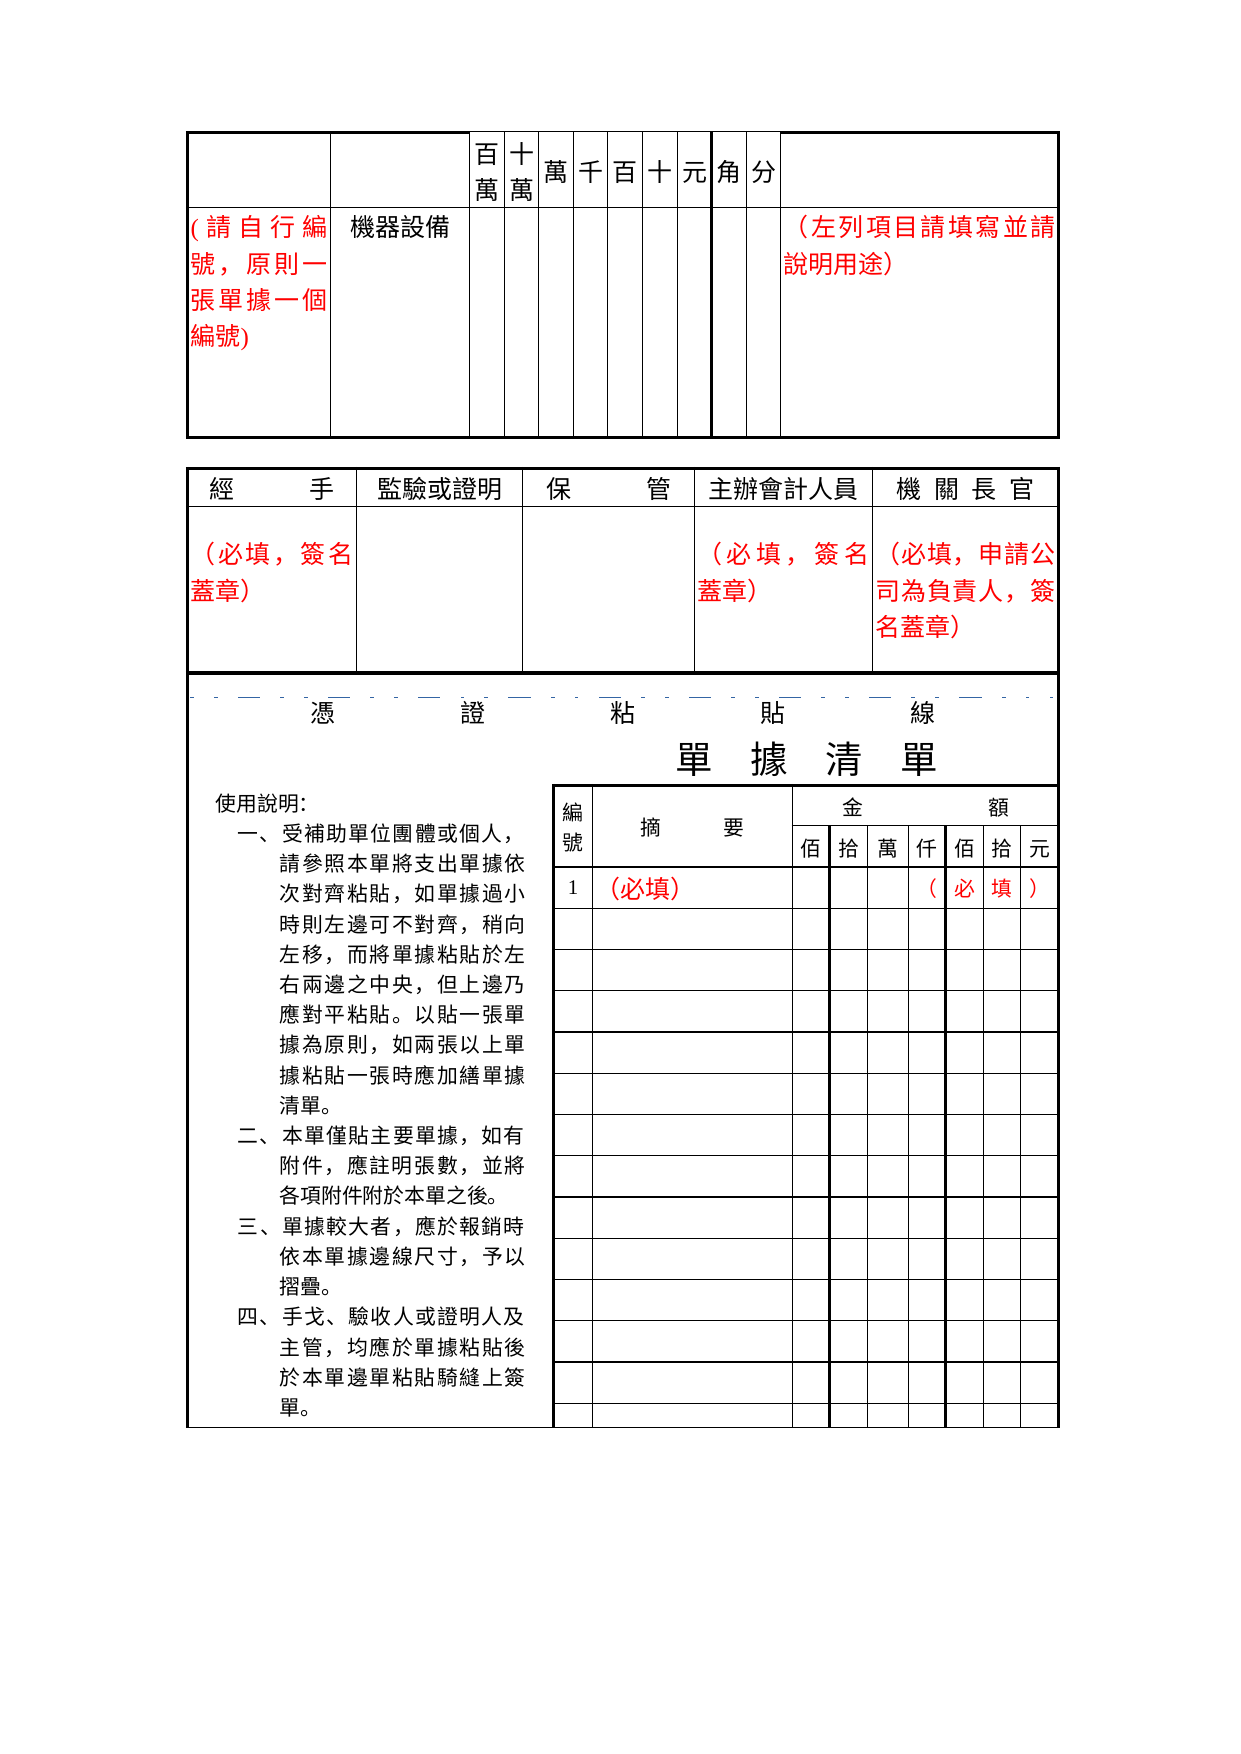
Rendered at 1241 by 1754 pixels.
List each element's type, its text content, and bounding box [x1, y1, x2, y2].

table_cell 萬 [868, 826, 908, 866]
table_cell 角 [713, 132, 746, 207]
table_cell [793, 1074, 828, 1114]
table_cell [868, 991, 908, 1031]
table_cell [593, 1363, 792, 1403]
table_cell [947, 1404, 983, 1427]
table_cell [747, 208, 780, 436]
table_cell [793, 1239, 828, 1279]
table_cell [909, 991, 944, 1031]
table_cell [793, 1115, 828, 1155]
table_cell [1021, 991, 1057, 1031]
table_cell [984, 1280, 1020, 1320]
table_cell [984, 1363, 1020, 1403]
table_cell [984, 1321, 1020, 1361]
table_cell [593, 1198, 792, 1238]
table_cell [831, 950, 867, 990]
table_cell 必 [947, 868, 983, 908]
table_cell [555, 991, 592, 1031]
table_cell 佰 [793, 826, 828, 866]
table_cell [831, 1239, 867, 1279]
table_cell [793, 1033, 828, 1073]
table_cell 摘 要 [593, 787, 792, 866]
table_cell [555, 1239, 592, 1279]
table_cell 元 [1021, 826, 1057, 866]
table_cell [831, 1198, 867, 1238]
table_cell 佰 [947, 826, 983, 866]
table_cell [555, 1198, 592, 1238]
table_cell [984, 1239, 1020, 1279]
table_cell [539, 208, 573, 436]
table_cell 機器設備 [331, 208, 469, 436]
table_cell [555, 950, 592, 990]
table_cell [831, 1156, 867, 1196]
table_cell [593, 1239, 792, 1279]
table_cell [831, 868, 867, 908]
table_cell [593, 1115, 792, 1155]
table_cell 單 據 清 單 [554, 730, 1057, 784]
table_cell （ [909, 868, 944, 908]
table_cell [947, 950, 983, 990]
table_cell [984, 1198, 1020, 1238]
table_cell [984, 991, 1020, 1031]
table_cell [1021, 1115, 1057, 1155]
table_cell [555, 1280, 592, 1320]
table_cell [909, 1115, 944, 1155]
table_cell [909, 950, 944, 990]
table_cell [643, 208, 677, 436]
table_header 主辦會計人員 [695, 470, 872, 506]
table_cell [984, 909, 1020, 949]
table_cell [868, 1156, 908, 1196]
table_cell [947, 1033, 983, 1073]
table_cell 憑 證 粘 貼 線 [189, 675, 1057, 729]
table_cell [831, 1033, 867, 1073]
table_cell (請自行編號，原則一張單據一個編號) [189, 208, 330, 436]
table_cell 分 [747, 132, 780, 207]
table_cell [593, 1321, 792, 1361]
table_cell [593, 1033, 792, 1073]
table_cell [984, 1033, 1020, 1073]
table_cell [793, 1156, 828, 1196]
table_cell [1021, 1363, 1057, 1403]
table_cell [947, 1363, 983, 1403]
table_cell [1021, 1156, 1057, 1196]
table_cell [868, 1363, 908, 1403]
table_cell [593, 909, 792, 949]
table_cell [947, 1198, 983, 1238]
table_cell [1021, 1074, 1057, 1114]
table_cell 仟 [909, 826, 944, 866]
table_cell [555, 1321, 592, 1361]
table_cell [1021, 1239, 1057, 1279]
table_cell 金 額 [793, 787, 1057, 825]
table_header 機 關 長 官 [873, 470, 1057, 506]
table_cell [793, 1404, 828, 1427]
table_cell [793, 991, 828, 1031]
table_cell [505, 208, 538, 436]
table_cell 拾 [831, 826, 867, 866]
table_cell 萬 [539, 132, 573, 207]
table_cell （必填，簽名蓋章） [189, 507, 356, 671]
table_cell [189, 730, 554, 784]
table_header 保 管 [523, 470, 694, 506]
table_cell [793, 868, 828, 908]
table_cell [593, 1156, 792, 1196]
table_cell [868, 1198, 908, 1238]
table_cell [1021, 909, 1057, 949]
table_header 經 手 [189, 470, 356, 506]
table_cell [593, 1404, 792, 1427]
table_cell [909, 1239, 944, 1279]
table_cell [593, 950, 792, 990]
table_cell [947, 991, 983, 1031]
table_cell [831, 1074, 867, 1114]
table_cell [793, 1363, 828, 1403]
table_cell [984, 950, 1020, 990]
table_cell [555, 1363, 592, 1403]
table_cell （必填） [593, 868, 792, 908]
table_cell [947, 909, 983, 949]
table_cell [1021, 1033, 1057, 1073]
table_cell [868, 1115, 908, 1155]
table_cell [909, 1404, 944, 1427]
table_cell 十萬 [505, 132, 538, 207]
table_cell [909, 909, 944, 949]
table_cell [1021, 950, 1057, 990]
table_cell [947, 1321, 983, 1361]
table_cell [555, 1156, 592, 1196]
table_cell （左列項目請填寫並請說明用途） [781, 208, 1057, 436]
table_cell [984, 1404, 1020, 1427]
table_cell 百 [608, 132, 642, 207]
table_cell ） [1021, 868, 1057, 908]
table_cell [713, 208, 746, 436]
table_cell [868, 1033, 908, 1073]
table_cell 千 [574, 132, 607, 207]
table_cell [947, 1074, 983, 1114]
table_cell [909, 1321, 944, 1361]
table_cell [1021, 1321, 1057, 1361]
table_cell [831, 1115, 867, 1155]
table_cell [831, 1321, 867, 1361]
table_cell [555, 1115, 592, 1155]
table_cell [593, 1280, 792, 1320]
table_cell [868, 909, 908, 949]
table_cell 拾 [984, 826, 1020, 866]
table_cell [868, 950, 908, 990]
table_cell 編號 [555, 787, 592, 866]
table_cell [984, 1156, 1020, 1196]
table_cell [793, 1280, 828, 1320]
table_cell 填 [984, 868, 1020, 908]
table_cell [555, 1033, 592, 1073]
table_cell [831, 1363, 867, 1403]
table_cell [831, 1404, 867, 1427]
table_cell [909, 1363, 944, 1403]
table_cell [868, 1239, 908, 1279]
table_cell （必填，簽名蓋章） [695, 507, 872, 671]
table_header 監驗或證明 [357, 470, 522, 506]
table_cell （必填，申請公司為負責人，簽名蓋章） [873, 507, 1057, 671]
table_cell [868, 1404, 908, 1427]
table_cell [868, 868, 908, 908]
table_cell [947, 1156, 983, 1196]
table_cell [793, 1198, 828, 1238]
table_cell [678, 208, 710, 436]
table_cell [593, 991, 792, 1031]
table_cell [831, 909, 867, 949]
table_cell 元 [678, 132, 710, 207]
table_cell [909, 1156, 944, 1196]
table_cell [868, 1321, 908, 1361]
table_cell [868, 1280, 908, 1320]
table_cell [523, 507, 694, 671]
table_header [781, 134, 1057, 207]
table_header [331, 134, 469, 207]
table_cell [793, 909, 828, 949]
table_cell [1021, 1198, 1057, 1238]
table_cell [555, 1404, 592, 1427]
table_cell [831, 1280, 867, 1320]
table_cell 1 [555, 868, 592, 908]
table_header [189, 134, 330, 207]
table_cell 十 [643, 132, 677, 207]
table_cell [909, 1280, 944, 1320]
table_cell [831, 991, 867, 1031]
table_cell [984, 1115, 1020, 1155]
table_cell 使用說明： 一、受補助單位團體或個人，請參照本單將支出單據依次對齊粘貼，如單據過小時則左邊可不對齊，稍向左移，而將單據粘貼於左右兩邊之中央，但上邊乃應對平粘貼。以貼一張單據為原則，如兩張以上單據粘貼一張時應加繕單據清單。 二、本單僅貼主要單據，如有附件，應註明張數，並將各項附件附於本單之後。 三、單據較大者，應於報銷時依本單據邊線尺寸，予以摺疊。 四、手戈、驗收人或證明人及主管，均應於單據粘貼後於本單邊單粘貼騎縫上簽單。 [189, 784, 552, 1427]
table_cell [608, 208, 642, 436]
table_cell [555, 1074, 592, 1114]
table_cell [909, 1074, 944, 1114]
table_cell 百萬 [470, 132, 504, 207]
table_cell [357, 507, 522, 671]
table_cell [593, 1074, 792, 1114]
table_cell [909, 1198, 944, 1238]
table_cell [947, 1280, 983, 1320]
table_cell [1021, 1404, 1057, 1427]
table_cell [868, 1074, 908, 1114]
table_cell [1021, 1280, 1057, 1320]
table_cell [470, 208, 504, 436]
table_cell [947, 1115, 983, 1155]
table_cell [984, 1074, 1020, 1114]
table_cell [793, 950, 828, 990]
table_cell [574, 208, 607, 436]
table_cell [555, 909, 592, 949]
table_cell [909, 1033, 944, 1073]
table_cell [793, 1321, 828, 1361]
table_cell [947, 1239, 983, 1279]
